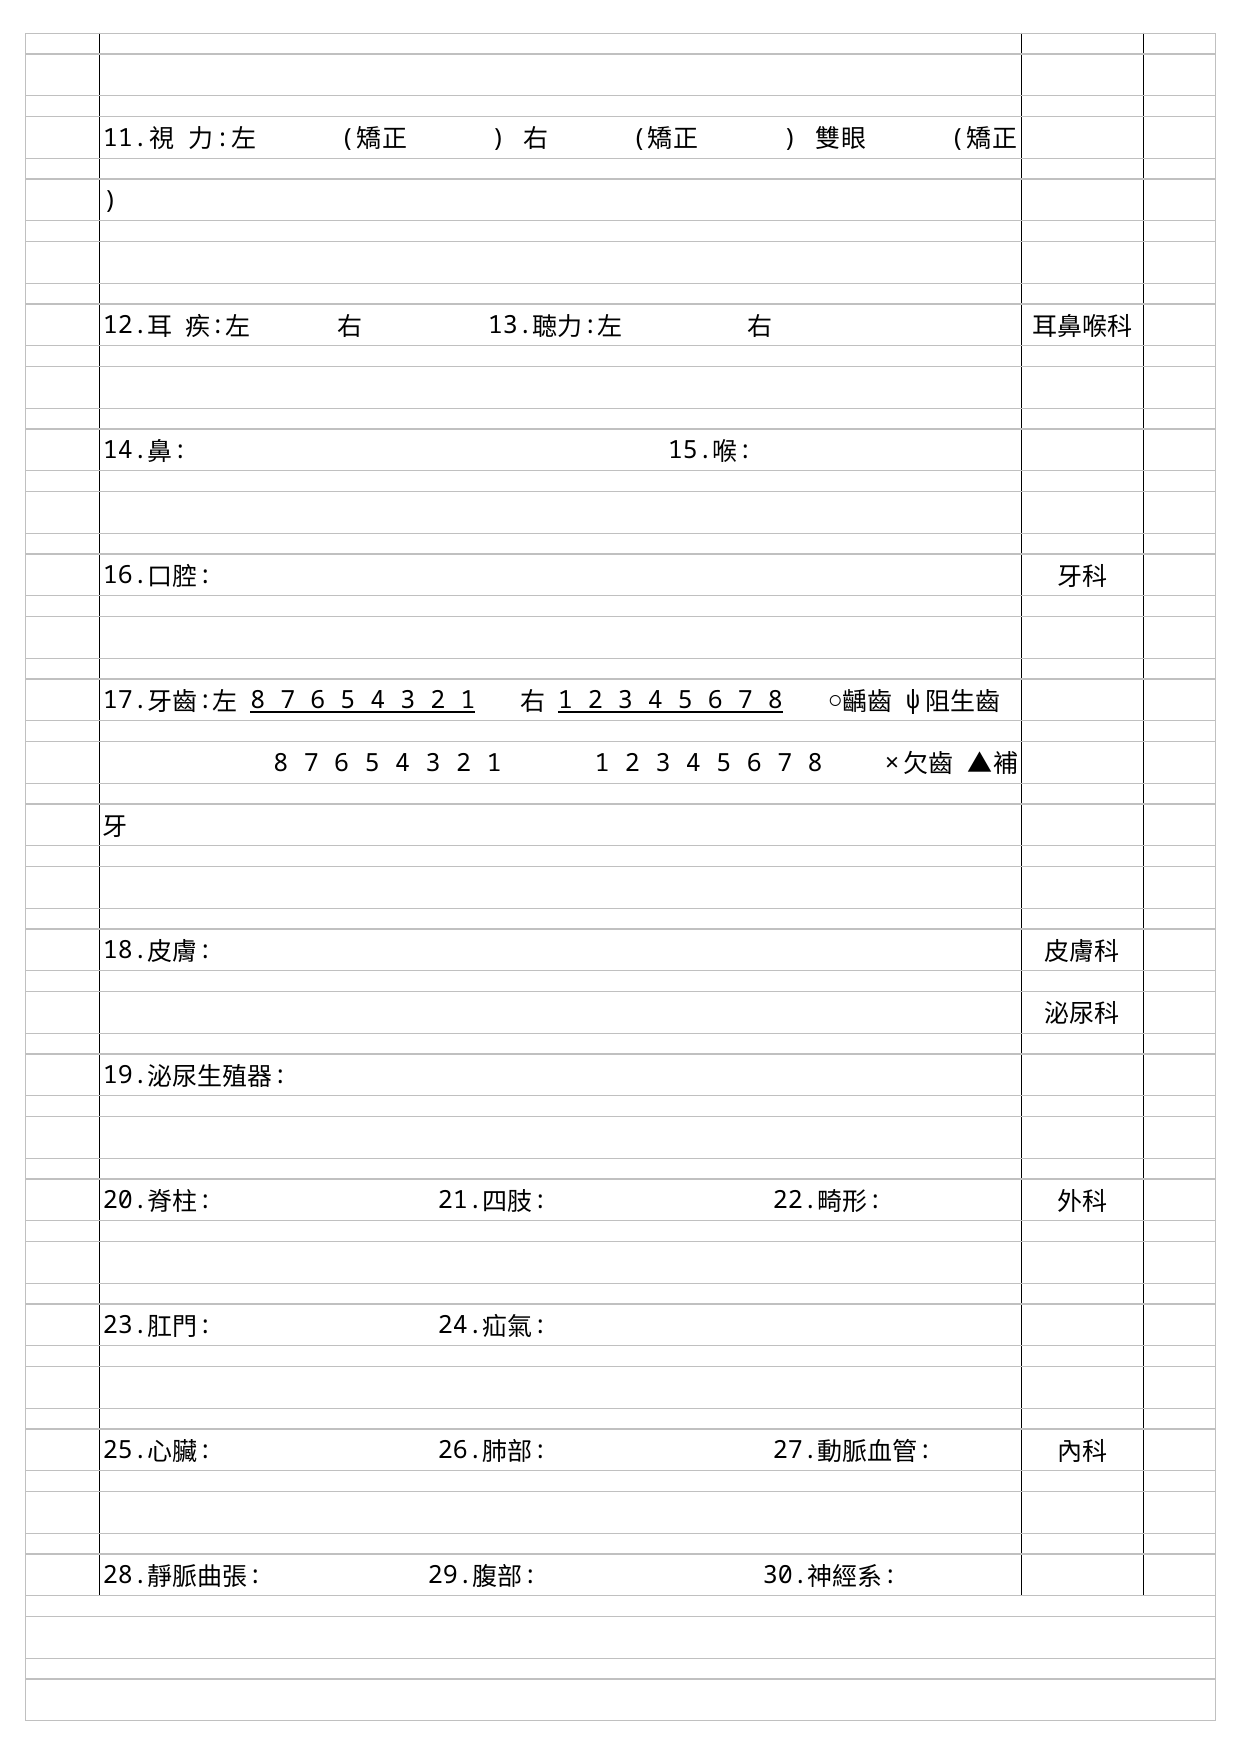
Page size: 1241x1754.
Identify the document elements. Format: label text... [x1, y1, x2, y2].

table_cell [100, 1096, 1021, 1116]
table_cell [1022, 784, 1143, 803]
table_cell [1022, 430, 1143, 470]
table_cell [100, 721, 1021, 741]
table_cell [100, 617, 1021, 658]
table_cell [100, 34, 1021, 53]
table_cell [100, 784, 1021, 803]
table_cell [1022, 180, 1143, 220]
table_cell ) [100, 180, 1021, 220]
table_cell 25.心臟: 26.肺部: 27.動脈血管: [100, 1430, 1021, 1470]
table_cell [100, 242, 1021, 283]
table_cell 內科 [1022, 1430, 1143, 1470]
table_cell [1022, 1117, 1143, 1158]
table_cell [100, 1346, 1021, 1366]
table_cell [1022, 1221, 1143, 1241]
table_cell [100, 1159, 1021, 1178]
table_cell [1022, 1284, 1143, 1303]
table_cell [100, 659, 1021, 678]
table_cell [1022, 284, 1143, 303]
table_cell 泌尿科 [1022, 992, 1143, 1033]
table_cell [1022, 1159, 1143, 1178]
table_cell [100, 846, 1021, 866]
table_cell [100, 1367, 1021, 1408]
table_cell [100, 1284, 1021, 1303]
table_cell [1022, 846, 1143, 866]
table_cell [100, 1409, 1021, 1428]
table_cell [1022, 805, 1143, 845]
table_cell 皮膚科 [1022, 930, 1143, 970]
table_cell [100, 159, 1021, 178]
table_cell [100, 1117, 1021, 1158]
table_cell [1022, 1555, 1143, 1595]
table_cell [1022, 867, 1143, 908]
table_cell 耳鼻喉科 [1022, 305, 1143, 345]
table_cell [1022, 1055, 1143, 1095]
table_cell 8 7 6 5 4 3 2 1 1 2 3 4 5 6 7 8 ×欠齒 ▲補 [100, 742, 1021, 783]
table_cell [1022, 96, 1143, 116]
table_cell [1022, 680, 1143, 720]
table_cell 17.牙齒:左 8 7 6 5 4 3 2 1 右 1 2 3 4 5 6 7 8 ○齲齒 ψ阻生齒 [100, 680, 1021, 720]
table_cell [100, 367, 1021, 408]
table_cell 20.脊柱: 21.四肢: 22.畸形: [100, 1180, 1021, 1220]
table_cell 12.耳 疾:左 右 13.聴力:左 右 [100, 305, 1021, 345]
table_cell 牙科 [1022, 555, 1143, 595]
table_cell [1022, 617, 1143, 658]
table_cell [1022, 492, 1143, 533]
table_cell [1022, 534, 1143, 553]
table_cell [1022, 1534, 1143, 1553]
table_cell [100, 1221, 1021, 1241]
table_cell [1022, 1471, 1143, 1491]
table_cell [1022, 55, 1143, 95]
table_cell 牙 [100, 805, 1021, 845]
table_cell [100, 409, 1021, 428]
table_cell [1022, 471, 1143, 491]
table_cell [100, 96, 1021, 116]
table_cell [1022, 971, 1143, 991]
table_cell [100, 867, 1021, 908]
table_cell 23.肛門: 24.疝氣: [100, 1305, 1021, 1345]
table_cell 28.靜脈曲張: 29.腹部: 30.神經系: [100, 1555, 1021, 1595]
table_cell [1022, 159, 1143, 178]
table_cell [1022, 1242, 1143, 1283]
table_cell [1022, 1034, 1143, 1053]
table_cell [1022, 221, 1143, 241]
table_cell [1022, 596, 1143, 616]
table_cell [100, 1471, 1021, 1491]
table_cell [1022, 117, 1143, 158]
table_cell [100, 992, 1021, 1033]
table_cell [1022, 721, 1143, 741]
table_cell [100, 1034, 1021, 1053]
table_cell [100, 221, 1021, 241]
table_cell [100, 971, 1021, 991]
table_cell [100, 284, 1021, 303]
table_cell [100, 1492, 1021, 1533]
table_cell [1022, 1409, 1143, 1428]
table_cell 外科 [1022, 1180, 1143, 1220]
table_cell [100, 534, 1021, 553]
table_cell [100, 346, 1021, 366]
table_cell 18.皮膚: [100, 930, 1021, 970]
table_cell [1022, 1492, 1143, 1533]
table_cell [1022, 242, 1143, 283]
table_cell 16.口腔: [100, 555, 1021, 595]
table_cell [100, 492, 1021, 533]
table_cell 11.視 力:左 (矯正 ) 右 (矯正 ) 雙眼 (矯正 [100, 117, 1021, 158]
table_cell [100, 1534, 1021, 1553]
table_cell 14.鼻: 15.喉: [100, 430, 1021, 470]
table_cell [1022, 742, 1143, 783]
table_cell [1022, 1305, 1143, 1345]
table_cell [1022, 409, 1143, 428]
table_cell [1022, 909, 1143, 928]
table_cell [1022, 659, 1143, 678]
table_cell [100, 471, 1021, 491]
table_cell [100, 909, 1021, 928]
table_cell [1022, 1096, 1143, 1116]
table_cell [100, 596, 1021, 616]
table_cell [100, 1242, 1021, 1283]
table_cell [1022, 367, 1143, 408]
table_cell [1022, 34, 1143, 53]
table_cell [1022, 1367, 1143, 1408]
table_cell [1022, 346, 1143, 366]
table_cell 19.泌尿生殖器: [100, 1055, 1021, 1095]
table_cell [100, 55, 1021, 95]
table_cell [1022, 1346, 1143, 1366]
